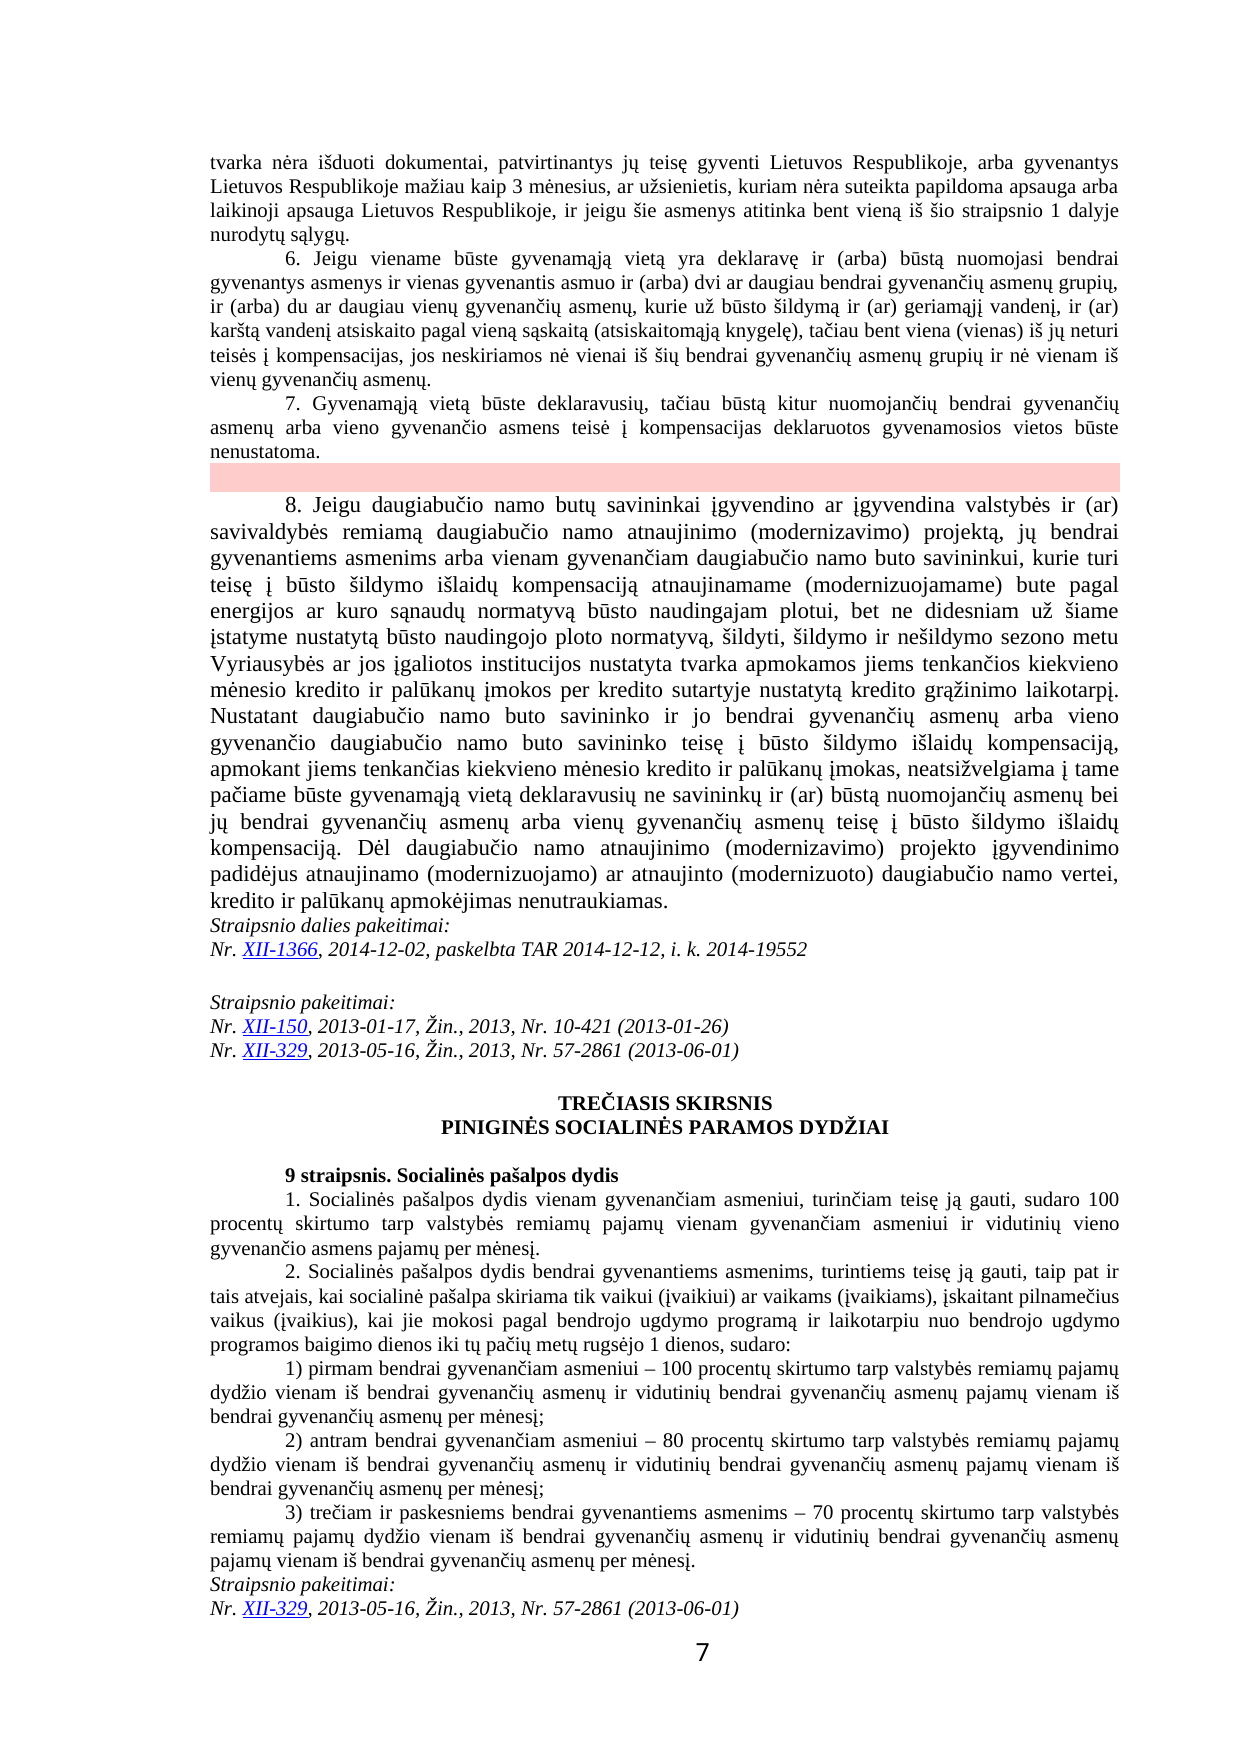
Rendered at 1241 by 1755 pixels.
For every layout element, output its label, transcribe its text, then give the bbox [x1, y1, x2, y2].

text Straipsnio dalies pakeitimai: [210, 913, 1120, 937]
text Nr. XII-1366, 2014-12-02, paskelbta TAR 2014-12-12, i. k. 2014-19552 [210, 937, 1120, 961]
text 8. Jeigu daugiabučio namo butų savininkai įgyvendino ar įgyvendina valstybės ir (ar) savivaldybės remiamą daugiabučio namo atnaujinimo (modernizavimo) projektą, jų bendrai gyvenantiems asmenims arba vienam gyvenančiam daugiabučio namo buto savininkui, kurie turi teisę į būsto šildymo išlaidų kompensaciją atnaujinamame (modernizuojamame) bute pagal energijos ar kuro sąnaudų normatyvą būsto naudingajam plotui, bet ne didesniam už šiame įstatyme nustatytą būsto naudingojo ploto normatyvą, šildyti, šildymo ir nešildymo sezono metu Vyriausybės ar jos įgaliotos institucijos nustatyta tvarka apmokamos jiems tenkančios kiekvieno mėnesio kredito ir palūkanų įmokos per kredito sutartyje nustatytą kredito grąžinimo laikotarpį. Nustatant daugiabučio namo buto savininko ir jo bendrai gyvenančių asmenų arba vieno gyvenančio daugiabučio namo buto savininko teisę į būsto šildymo išlaidų kompensaciją, apmokant jiems tenkančias kiekvieno mėnesio kredito ir palūkanų įmokas, neatsižvelgiama į tame pačiame būste gyvenamąją vietą deklaravusių ne savininkų ir (ar) būstą nuomojančių asmenų bei jų bendrai gyvenančių asmenų arba vienų gyvenančių asmenų teisę į būsto šildymo išlaidų kompensaciją. Dėl daugiabučio namo atnaujinimo (modernizavimo) projekto įgyvendinimo padidėjus atnaujinamo (modernizuojamo) ar atnaujinto (modernizuoto) daugiabučio namo vertei, kredito ir palūkanų apmokėjimas nenutraukiamas. [210, 492, 1120, 913]
text Nr. XII-150, 2013-01-17, Žin., 2013, Nr. 10-421 (2013-01-26) [210, 1014, 1120, 1038]
text 7. Gyvenamąją vietą būste deklaravusių, tačiau būstą kitur nuomojančių bendrai gyvenančių asmenų arba vieno gyvenančio asmens teisė į kompensacijas deklaruotos gyvenamosios vietos būste nenustatoma. [210, 391, 1120, 463]
text 6. Jeigu viename būste gyvenamąją vietą yra deklaravę ir (arba) būstą nuomojasi bendrai gyvenantys asmenys ir vienas gyvenantis asmuo ir (arba) dvi ar daugiau bendrai gyvenančių asmenų grupių, ir (arba) du ar daugiau vienų gyvenančių asmenų, kurie už būsto šildymą ir (ar) geriamąjį vandenį, ir (ar) karštą vandenį atsiskaito pagal vieną sąskaitą (atsiskaitomąją knygelę), tačiau bent viena (vienas) iš jų neturi teisės į kompensacijas, jos neskiriamos nė vienai iš šių bendrai gyvenančių asmenų grupių ir nė vienam iš vienų gyvenančių asmenų. [210, 246, 1120, 391]
text 2. Socialinės pašalpos dydis bendrai gyvenantiems asmenims, turintiems teisę ją gauti, taip pat ir tais atvejais, kai socialinė pašalpa skiriama tik vaikui (įvaikiui) ar vaikams (įvaikiams), įskaitant pilnamečius vaikus (įvaikius), kai jie mokosi pagal bendrojo ugdymo programą ir laikotarpiu nuo bendrojo ugdymo programos baigimo dienos iki tų pačių metų rugsėjo 1 dienos, sudaro: [210, 1259, 1120, 1356]
text PINIGINĖS SOCIALINĖS PARAMOS DYDŽIAI [210, 1115, 1120, 1139]
text 1. Socialinės pašalpos dydis vienam gyvenančiam asmeniui, turinčiam teisę ją gauti, sudaro 100 procentų skirtumo tarp valstybės remiamų pajamų vienam gyvenančiam asmeniui ir vidutinių vieno gyvenančio asmens pajamų per mėnesį. [210, 1187, 1120, 1259]
text TREČIASIS SKIRSNIS [210, 1091, 1120, 1115]
text 1) pirmam bendrai gyvenančiam asmeniui – 100 procentų skirtumo tarp valstybės remiamų pajamų dydžio vienam iš bendrai gyvenančių asmenų ir vidutinių bendrai gyvenančių asmenų pajamų vienam iš bendrai gyvenančių asmenų per mėnesį; [210, 1356, 1120, 1428]
text 9 straipsnis. Socialinės pašalpos dydis [210, 1163, 1120, 1187]
text 2) antram bendrai gyvenančiam asmeniui – 80 procentų skirtumo tarp valstybės remiamų pajamų dydžio vienam iš bendrai gyvenančių asmenų ir vidutinių bendrai gyvenančių asmenų pajamų vienam iš bendrai gyvenančių asmenų per mėnesį; [210, 1428, 1120, 1500]
text Nr. XII-329, 2013-05-16, Žin., 2013, Nr. 57-2861 (2013-06-01) [210, 1596, 1120, 1620]
text 3) trečiam ir paskesniems bendrai gyvenantiems asmenims – 70 procentų skirtumo tarp valstybės remiamų pajamų dydžio vienam iš bendrai gyvenančių asmenų ir vidutinių bendrai gyvenančių asmenų pajamų vienam iš bendrai gyvenančių asmenų per mėnesį. [210, 1500, 1120, 1572]
text Straipsnio pakeitimai: [210, 1572, 1120, 1596]
text Straipsnio pakeitimai: [210, 990, 1120, 1014]
text Nr. XII-329, 2013-05-16, Žin., 2013, Nr. 57-2861 (2013-06-01) [210, 1038, 1120, 1062]
text tvarka nėra išduoti dokumentai, patvirtinantys jų teisę gyventi Lietuvos Respublikoje, arba gyvenantys Lietuvos Respublikoje mažiau kaip 3 mėnesius, ar užsienietis, kuriam nėra suteikta papildoma apsauga arba laikinoji apsauga Lietuvos Respublikoje, ir jeigu šie asmenys atitinka bent vieną iš šio straipsnio 1 dalyje nurodytų sąlygų. [210, 150, 1120, 246]
